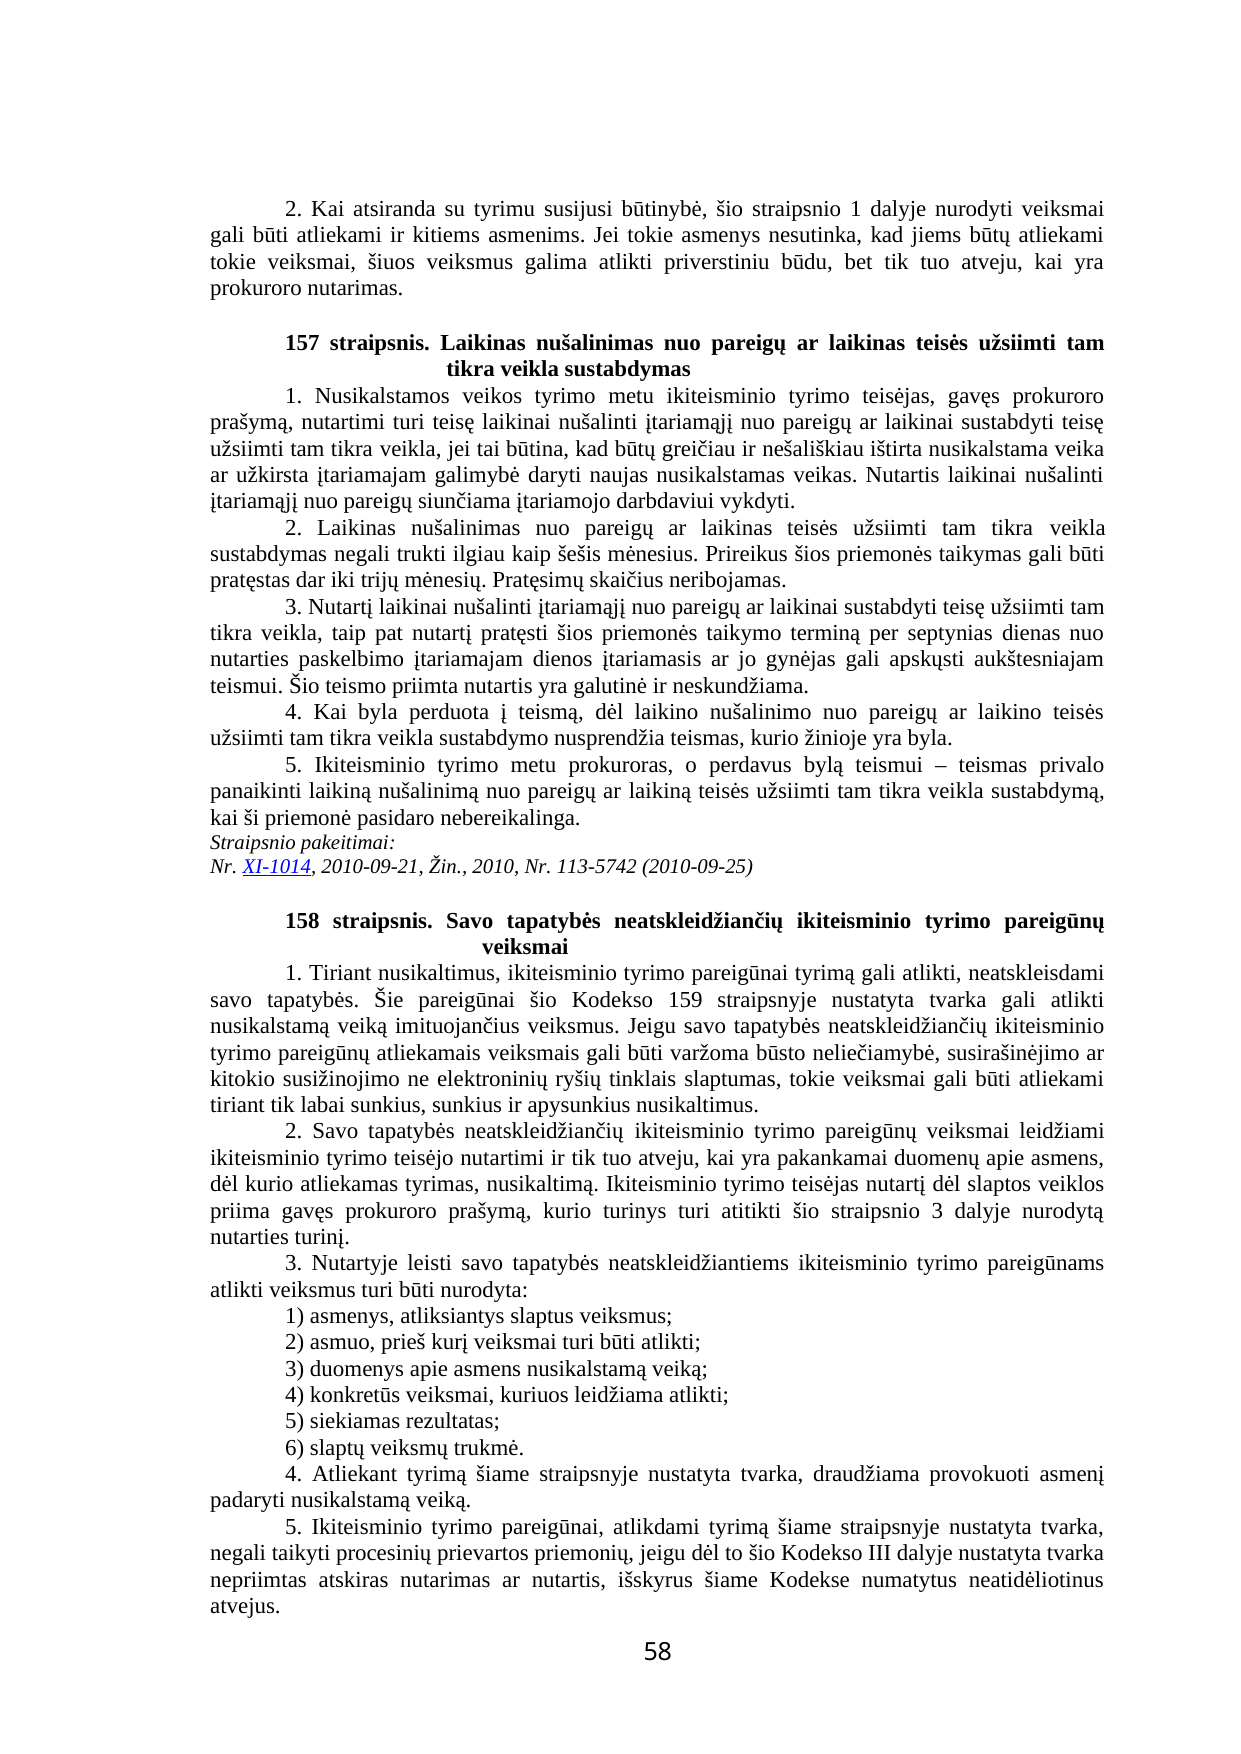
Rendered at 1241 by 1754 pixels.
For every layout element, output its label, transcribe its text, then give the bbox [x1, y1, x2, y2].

text 1) asmenys, atliksiantys slaptus veiksmus; [210, 1302, 1106, 1328]
text 2. Savo tapatybės neatskleidžiančių ikiteisminio tyrimo pareigūnų veiksmai leidžiami ikiteisminio tyrimo teisėjo nutartimi ir tik tuo atveju, kai yra pakankamai duomenų apie asmens, dėl kurio atliekamas tyrimas, nusikaltimą. Ikiteisminio tyrimo teisėjas nutartį dėl slaptos veiklos priima gavęs prokuroro prašymą, kurio turinys turi atitikti šio straipsnio 3 dalyje nurodytą nutarties turinį. [210, 1118, 1106, 1249]
text 4. Kai byla perduota į teismą, dėl laikino nušalinimo nuo pareigų ar laikino teisės užsiimti tam tikra veikla sustabdymo nusprendžia teismas, kurio žinioje yra byla. [210, 698, 1106, 751]
text Straipsnio pakeitimai: [210, 830, 1106, 854]
text 5. Ikiteisminio tyrimo metu prokuroras, o perdavus bylą teismui – teismas privalo panaikinti laikiną nušalinimą nuo pareigų ar laikiną teisės užsiimti tam tikra veikla sustabdymą, kai ši priemonė pasidaro nebereikalinga. [210, 751, 1106, 830]
text Nr. XI-1014, 2010-09-21, Žin., 2010, Nr. 113-5742 (2010-09-25) [210, 854, 1106, 878]
text 3. Nutartį laikinai nušalinti įtariamąjį nuo pareigų ar laikinai sustabdyti teisę užsiimti tam tikra veikla, taip pat nutartį pratęsti šios priemonės taikymo terminą per septynias dienas nuo nutarties paskelbimo įtariamajam dienos įtariamasis ar jo gynėjas gali apskųsti aukštesniajam teismui. Šio teismo priimta nutartis yra galutinė ir neskundžiama. [210, 593, 1106, 698]
text 3. Nutartyje leisti savo tapatybės neatskleidžiantiems ikiteisminio tyrimo pareigūnams atlikti veiksmus turi būti nurodyta: [210, 1249, 1106, 1302]
text 6) slaptų veiksmų trukmė. [210, 1434, 1106, 1460]
text 2) asmuo, prieš kurį veiksmai turi būti atlikti; [210, 1328, 1106, 1355]
text 2. Kai atsiranda su tyrimu susijusi būtinybė, šio straipsnio 1 dalyje nurodyti veiksmai gali būti atliekami ir kitiems asmenims. Jei tokie asmenys nesutinka, kad jiems būtų atliekami tokie veiksmai, šiuos veiksmus galima atlikti priverstiniu būdu, bet tik tuo atveju, kai yra prokuroro nutarimas. [210, 195, 1106, 300]
text 4) konkretūs veiksmai, kuriuos leidžiama atlikti; [210, 1381, 1106, 1407]
text 1. Nusikalstamos veikos tyrimo metu ikiteisminio tyrimo teisėjas, gavęs prokuroro prašymą, nutartimi turi teisę laikinai nušalinti įtariamąjį nuo pareigų ar laikinai sustabdyti teisę užsiimti tam tikra veikla, jei tai būtina, kad būtų greičiau ir nešališkiau ištirta nusikalstama veika ar užkirsta įtariamajam galimybė daryti naujas nusikalstamas veikas. Nutartis laikinai nušalinti įtariamąjį nuo pareigų siunčiama įtariamojo darbdaviui vykdyti. [210, 382, 1106, 514]
text 157 straipsnis. Laikinas nušalinimas nuo pareigų ar laikinas teisės užsiimti tam tikra veikla sustabdymas [285, 329, 1106, 382]
text 4. Atliekant tyrimą šiame straipsnyje nustatyta tvarka, draudžiama provokuoti asmenį padaryti nusikalstamą veiką. [210, 1460, 1106, 1513]
text 5) siekiamas rezultatas; [210, 1407, 1106, 1434]
text 3) duomenys apie asmens nusikalstamą veiką; [210, 1355, 1106, 1381]
text 1. Tiriant nusikaltimus, ikiteisminio tyrimo pareigūnai tyrimą gali atlikti, neatskleisdami savo tapatybės. Šie pareigūnai šio Kodekso 159 straipsnyje nustatyta tvarka gali atlikti nusikalstamą veiką imituojančius veiksmus. Jeigu savo tapatybės neatskleidžiančių ikiteisminio tyrimo pareigūnų atliekamais veiksmais gali būti varžoma būsto neliečiamybė, susirašinėjimo ar kitokio susižinojimo ne elektroninių ryšių tinklais slaptumas, tokie veiksmai gali būti atliekami tiriant tik labai sunkius, sunkius ir apysunkius nusikaltimus. [210, 959, 1106, 1118]
text 5. Ikiteisminio tyrimo pareigūnai, atlikdami tyrimą šiame straipsnyje nustatyta tvarka, negali taikyti procesinių prievartos priemonių, jeigu dėl to šio Kodekso III dalyje nustatyta tvarka nepriimtas atskiras nutarimas ar nutartis, išskyrus šiame Kodekse numatytus neatidėliotinus atvejus. [210, 1513, 1106, 1618]
text 2. Laikinas nušalinimas nuo pareigų ar laikinas teisės užsiimti tam tikra veikla sustabdymas negali trukti ilgiau kaip šešis mėnesius. Prireikus šios priemonės taikymas gali būti pratęstas dar iki trijų mėnesių. Pratęsimų skaičius neribojamas. [210, 514, 1106, 593]
text 158 straipsnis. Savo tapatybės neatskleidžiančių ikiteisminio tyrimo pareigūnų veiksmai [285, 907, 1106, 959]
